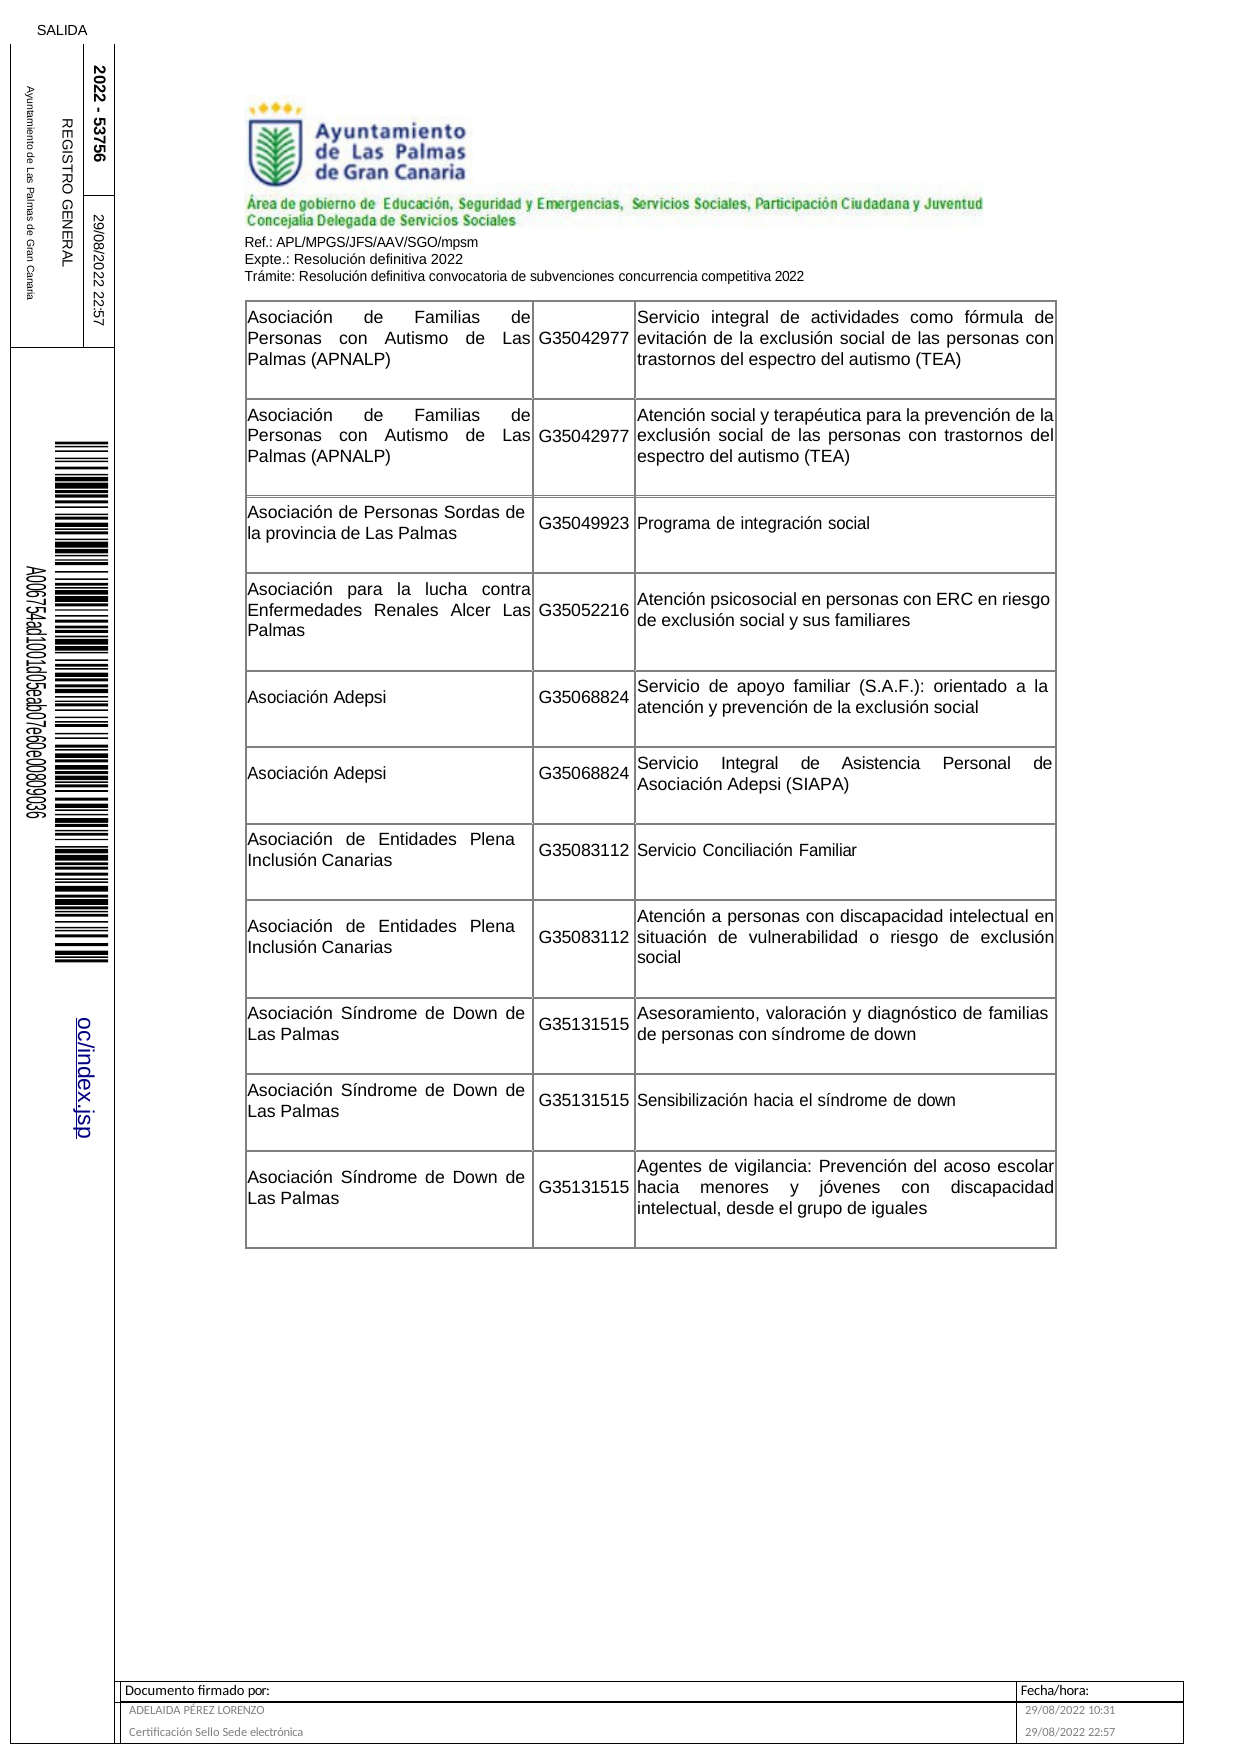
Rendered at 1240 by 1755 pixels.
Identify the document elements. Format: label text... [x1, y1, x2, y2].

table_cell Asociación de Entidades Plena Inclusión Canarias [247, 901, 532, 997]
table_cell G35083112 [534, 825, 634, 899]
table_cell Asesoramiento, valoración y diagnóstico de familias de personas con síndrome de down [636, 999, 1055, 1073]
text Ayuntamiento de Las Palmas de Gran Canaria [25, 86, 37, 303]
table_cell Asociación de Entidades Plena Inclusión Canarias [247, 825, 532, 899]
table_header Servicio integral de actividades como fórmula de evitación de la exclusión social de las personas con trastornos del espectro del autismo (TEA) [636, 302, 1055, 398]
text SALIDA [37, 22, 115, 38]
table_cell Atención social y terapéutica para la prevención de la exclusión social de las personas con trastornos del espectro del autismo (TEA) [636, 400, 1055, 495]
table_cell Asociación para la lucha contra Enfermedades Renales Alcer Las Palmas [247, 574, 532, 669]
table_cell Asociación Adepsi [247, 748, 532, 822]
text REGISTRO GENERAL [59, 119, 76, 271]
table_cell Asociación Síndrome de Down de Las Palmas [247, 1152, 532, 1247]
text Ref.: APL/MPGS/JFS/AAV/SGO/mpsm Expte.: Resolución definitiva 2022 [244, 234, 521, 268]
table_cell G35083112 [534, 901, 634, 997]
table_cell G35068824 [534, 672, 634, 746]
table_cell G35052216 [534, 574, 634, 669]
table_cell G35068824 [534, 748, 634, 822]
table_cell Programa de integración social [636, 498, 1055, 572]
table_cell Agentes de vigilancia: Prevención del acoso escolar hacia menores y jóvenes con discapacidad intelectual, desde el grupo de iguales [636, 1152, 1055, 1247]
table_cell G35131515 [534, 999, 634, 1073]
text [91, 63, 112, 166]
text COPIA AUTÉNTICA que puede ser comprobada mediante el Código Seguro de Verificación en http://sedeelectronica.laspalmasgc.es/valDoc/index.jsp [66, 1018, 99, 1462]
table_cell Asociación Síndrome de Down de Las Palmas [247, 1075, 532, 1149]
table_cell Servicio Conciliación Familiar [636, 825, 1055, 899]
table_cell Asociación de Personas Sordas de la provincia de Las Palmas [247, 498, 532, 572]
table_cell Asociación de Familias de Personas con Autismo de Las Palmas (APNALP) [247, 400, 532, 495]
text 29/08/2022 22:57 [91, 214, 107, 330]
table_cell Atención a personas con discapacidad intelectual en situación de vulnerabilidad o riesgo de exclusión social [636, 901, 1055, 997]
text [244, 88, 521, 95]
table_cell G35042977 [534, 400, 634, 495]
text A006754ad1001d05eab07e60e00809036 [21, 566, 53, 840]
table_cell Asociación Adepsi [247, 672, 532, 746]
table_header Asociación de Familias de Personas con Autismo de Las Palmas (APNALP) [247, 302, 532, 398]
table_header G35042977 [534, 302, 634, 398]
text Trámite: Resolución definitiva convocatoria de subvenciones concurrencia competitiva 2022 [244, 268, 1092, 285]
table_cell Atención psicosocial en personas con ERC en riesgo de exclusión social y sus familiares [636, 574, 1055, 669]
table_cell Asociación Síndrome de Down de Las Palmas [247, 999, 532, 1073]
table_cell G35049923 [534, 498, 634, 572]
table_cell G35131515 [534, 1075, 634, 1149]
text 2022 - 53756 [91, 66, 109, 166]
table_cell G35131515 [534, 1152, 634, 1247]
table_cell Servicio de apoyo familiar (S.A.F.): orientado a la atención y prevención de la exclusión social [636, 672, 1055, 746]
table_cell Servicio Integral de Asistencia Personal de Asociación Adepsi (SIAPA) [636, 748, 1055, 822]
table_cell Sensibilización hacia el síndrome de down [636, 1075, 1055, 1149]
text [88, 212, 109, 330]
